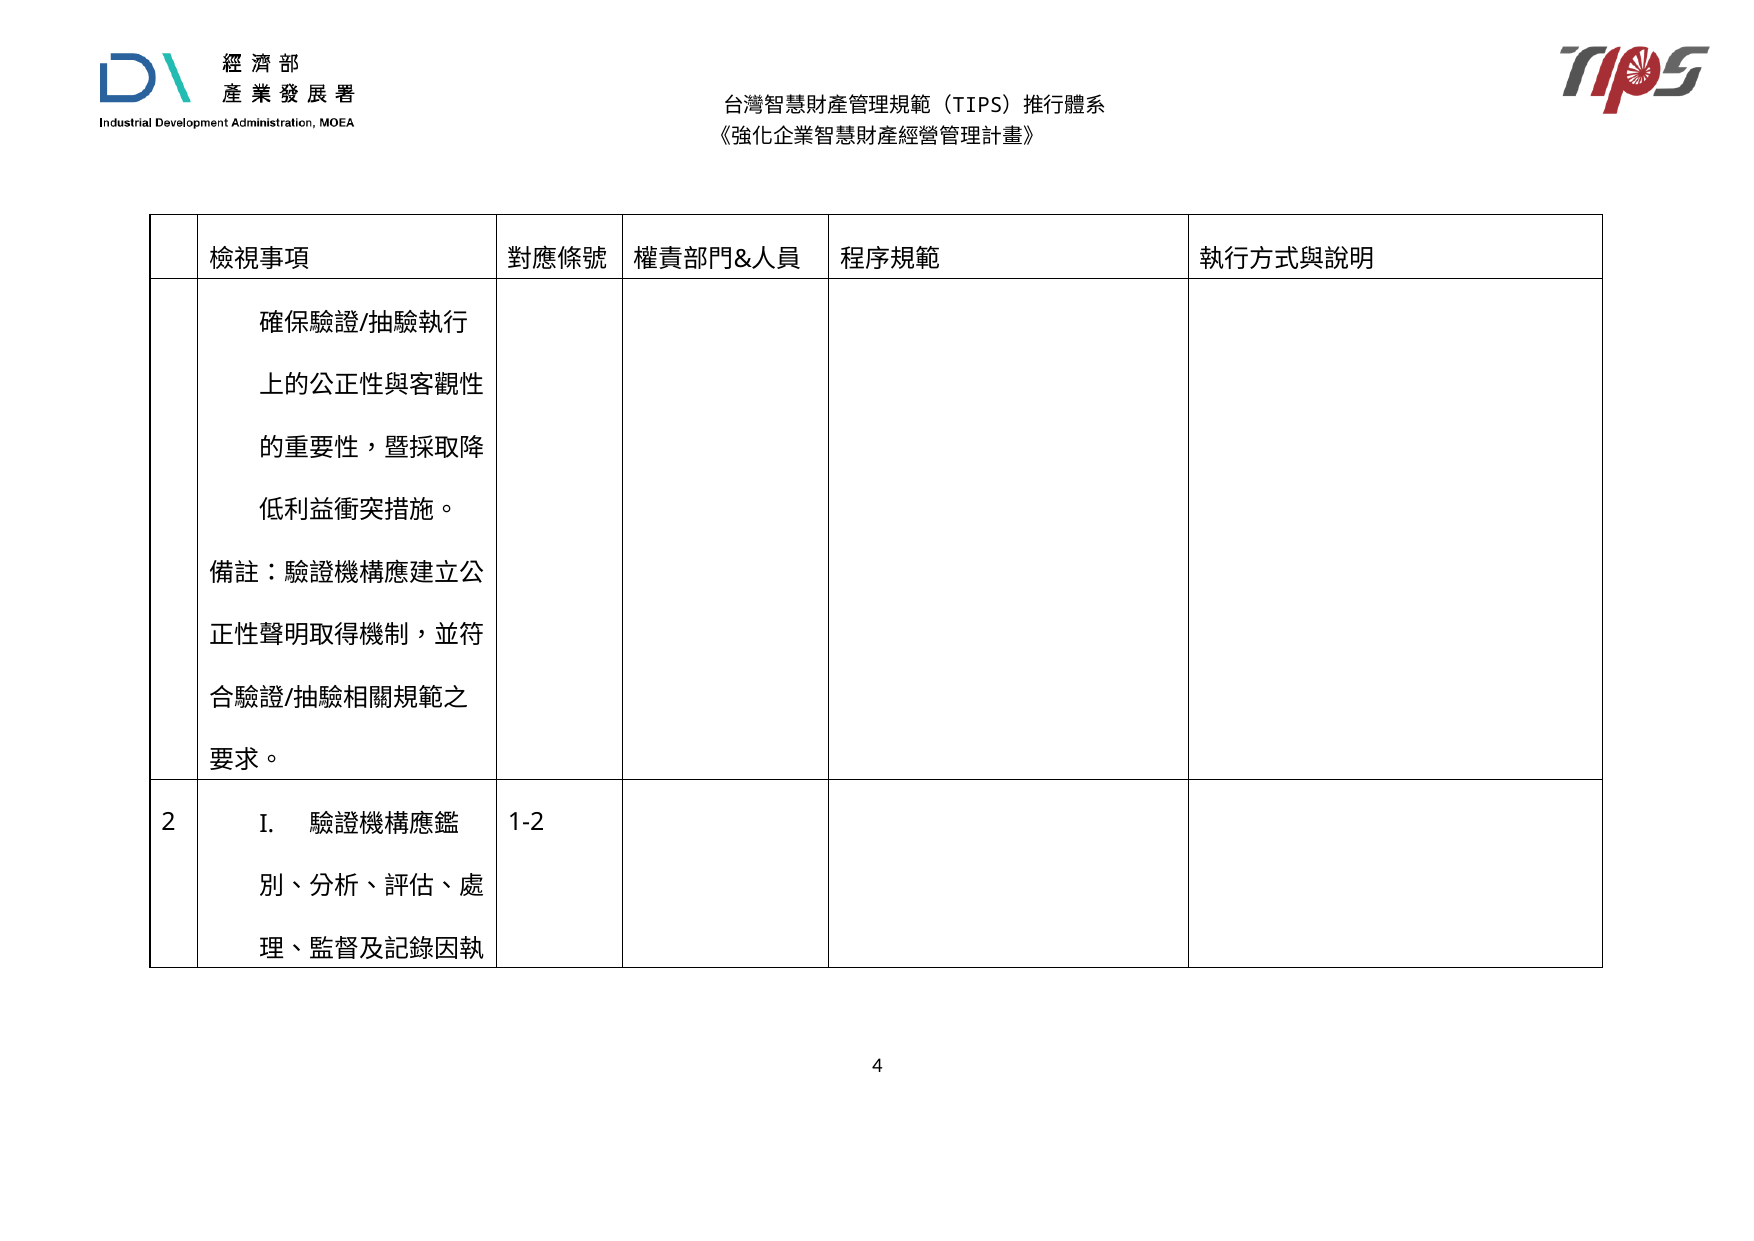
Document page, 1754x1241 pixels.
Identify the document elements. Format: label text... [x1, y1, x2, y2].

table_cell [151, 279, 197, 778]
table_cell [623, 780, 828, 967]
table_cell 確保驗證/抽驗執行上的公正性與客觀性的重要性，暨採取降低利益衝突措施。 備註：驗證機構應建立公正性聲明取得機制，並符合驗證/抽驗相關規範之要求。 [198, 279, 496, 778]
table_header 對應條號 [497, 215, 622, 277]
table_cell [829, 780, 1188, 967]
table_header 檢視事項 [198, 215, 496, 277]
table_header [151, 215, 197, 277]
table_cell 1-2 [497, 780, 622, 967]
table_cell [829, 279, 1188, 778]
table_header 程序規範 [829, 215, 1188, 277]
table_cell [1189, 279, 1602, 778]
table_header 權責部門&人員 [623, 215, 828, 277]
table_cell [497, 279, 622, 778]
table_cell 驗證機構應鑑別、分析、評估、處理、監督及記錄因執行驗證/抽驗而造成利益衝突的相關風險，包括來自各種關係造成的任何衝突。 如果對公正性有任何威脅時，驗證機構應記載並展現其如何消除或將此項威脅減至最小，並記載任何殘餘的風險。此項展現應涵蓋所有已鑑別之潛在的風險，不論其來自驗證機構內部或來自其他人員、機構或組織的活動。 當某種關係對公正性造成不能接受的威脅時，驗證機構不應提供驗證/抽驗。 最高管理階層應審查任何殘餘的風險，以確定其是否在可接受的風險程度內。 風險評鑑過程應包括鑑別及諮詢適當的利害關係人，以便對影響公正性的事項取得建言，並適時進行調整。所諮詢適當的利害關係人應有均衡性，沒有任何單一利益獨佔優勢。 備註 1：威脅驗證機構公正性之來源，可能來自於所有權、關係企業、組織管理、人員、共用資源、財務、合約、訓練、行銷，以及給付新客戶介紹銷售佣金或其他好處等。 備註 2：利害關係者可能包括驗證機構的人員及客戶，管理系統中被驗證的組織之顧客，工商協會代表，政府主管機關或其他政府公務代表，非政府組織代表，包括消費者組織。 備註 3：達成諮詢要求的方式，如召集這些利害關係者組成的委員會。 [198, 780, 496, 967]
table_header 執行方式與說明 [1189, 215, 1602, 277]
table_cell 2 [151, 780, 197, 967]
table_cell [1189, 780, 1602, 967]
table_cell [623, 279, 828, 778]
